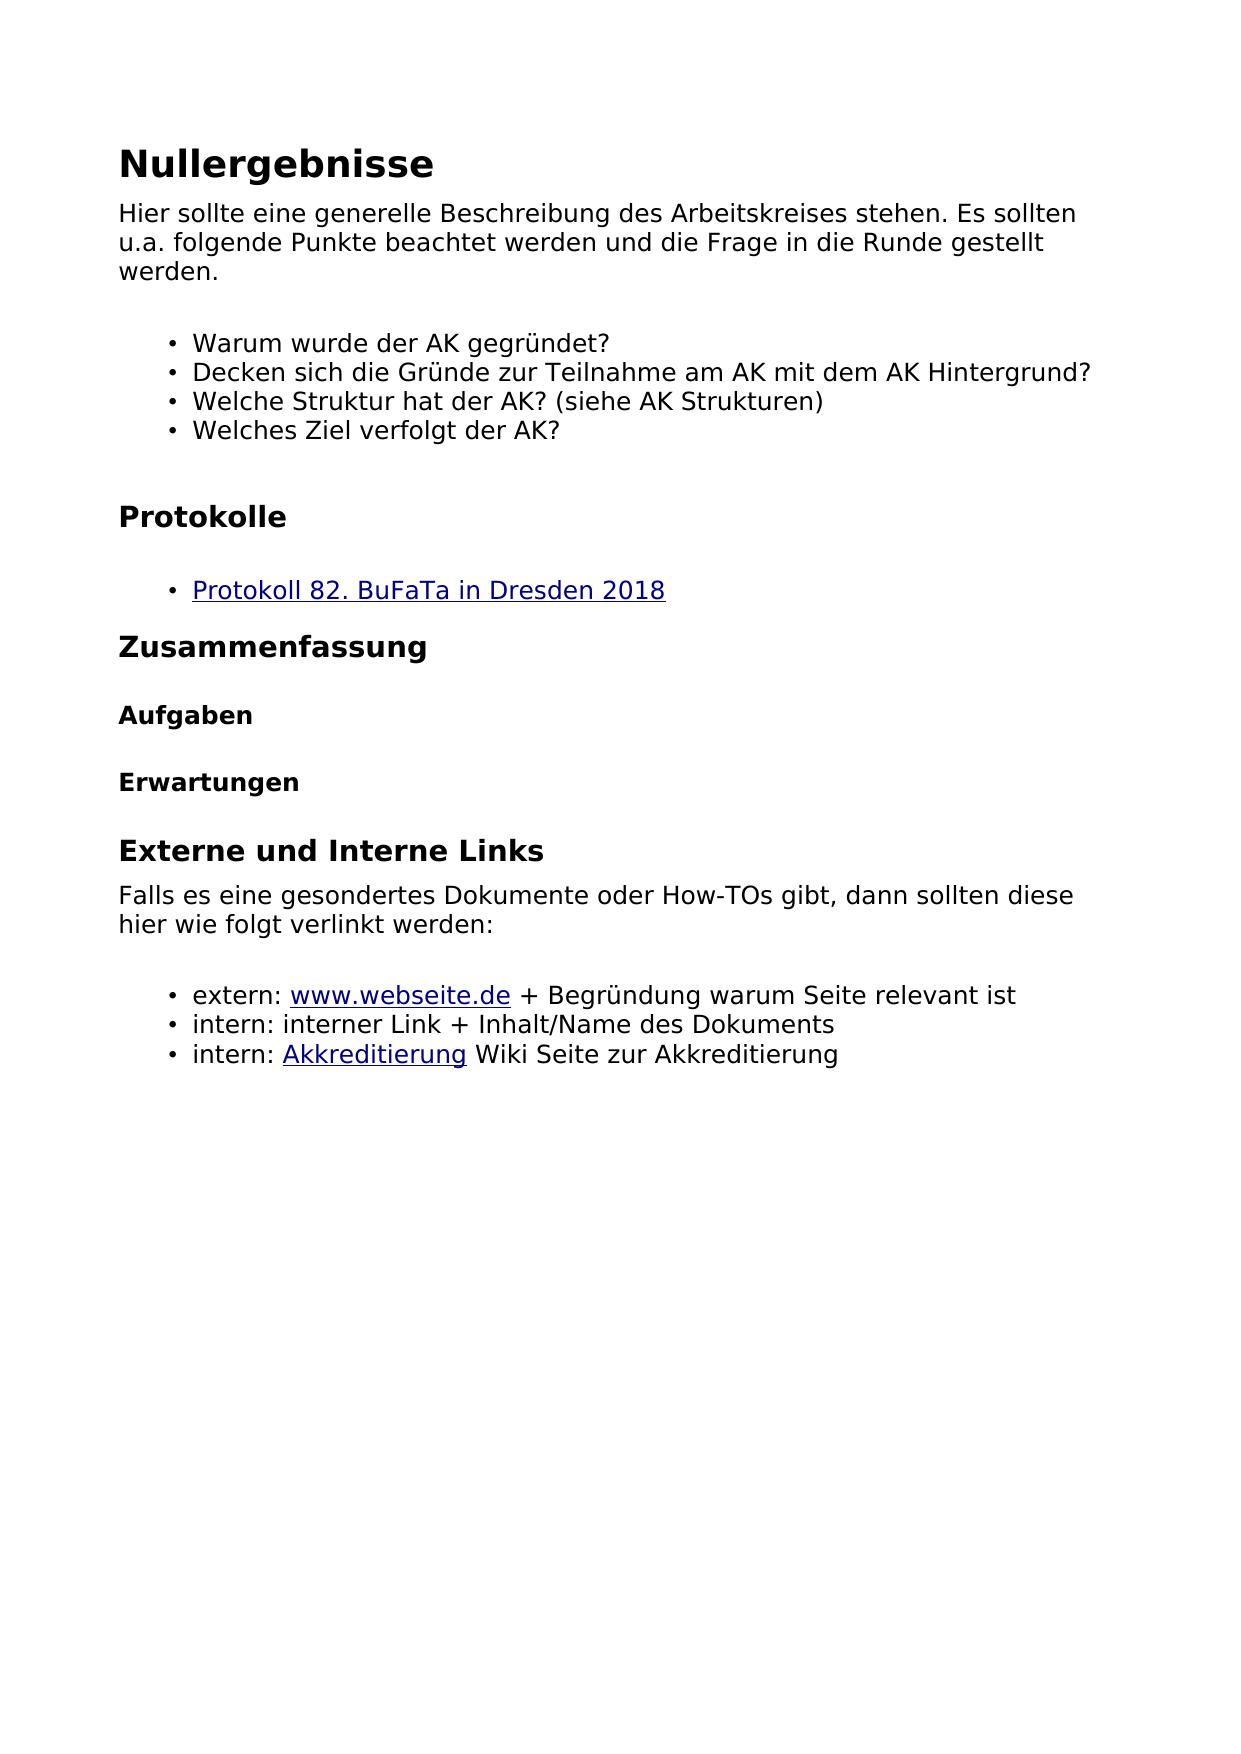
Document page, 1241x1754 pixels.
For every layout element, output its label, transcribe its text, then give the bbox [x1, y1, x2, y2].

subtitle Erwartungen [118, 768, 1122, 797]
list Welches Ziel verfolgt der AK? [177, 416, 1122, 445]
list Decken sich die Gründe zur Teilnahme am AK mit dem AK Hintergrund? [177, 358, 1122, 387]
subtitle Protokolle [118, 500, 1122, 534]
subtitle Nullergebnisse [118, 143, 1122, 187]
list Warum wurde der AK gegründet? [177, 329, 1122, 358]
list Welche Struktur hat der AK? (siehe AK Strukturen) [177, 387, 1122, 416]
text Hier sollte eine generelle Beschreibung des Arbeitskreises stehen. Es sollten u.a. folgende Punkte beachtet werden und die Frage in die Runde gestellt werden. [118, 199, 1122, 287]
subtitle Aufgaben [118, 701, 1122, 731]
list intern: interner Link + Inhalt/Name des Dokuments [177, 1011, 1122, 1040]
subtitle Externe und Interne Links [118, 835, 1122, 869]
list intern: Akkreditierung Wiki Seite zur Akkreditierung [177, 1040, 1122, 1069]
subtitle Zusammenfassung [118, 630, 1122, 664]
list Protokoll 82. BuFaTa in Dresden 2018 [177, 576, 1122, 605]
list extern: www.webseite.de + Begründung warum Seite relevant ist [177, 982, 1122, 1011]
text Falls es eine gesondertes Dokumente oder How-TOs gibt, dann sollten diese hier wie folgt verlinkt werden: [118, 881, 1122, 939]
